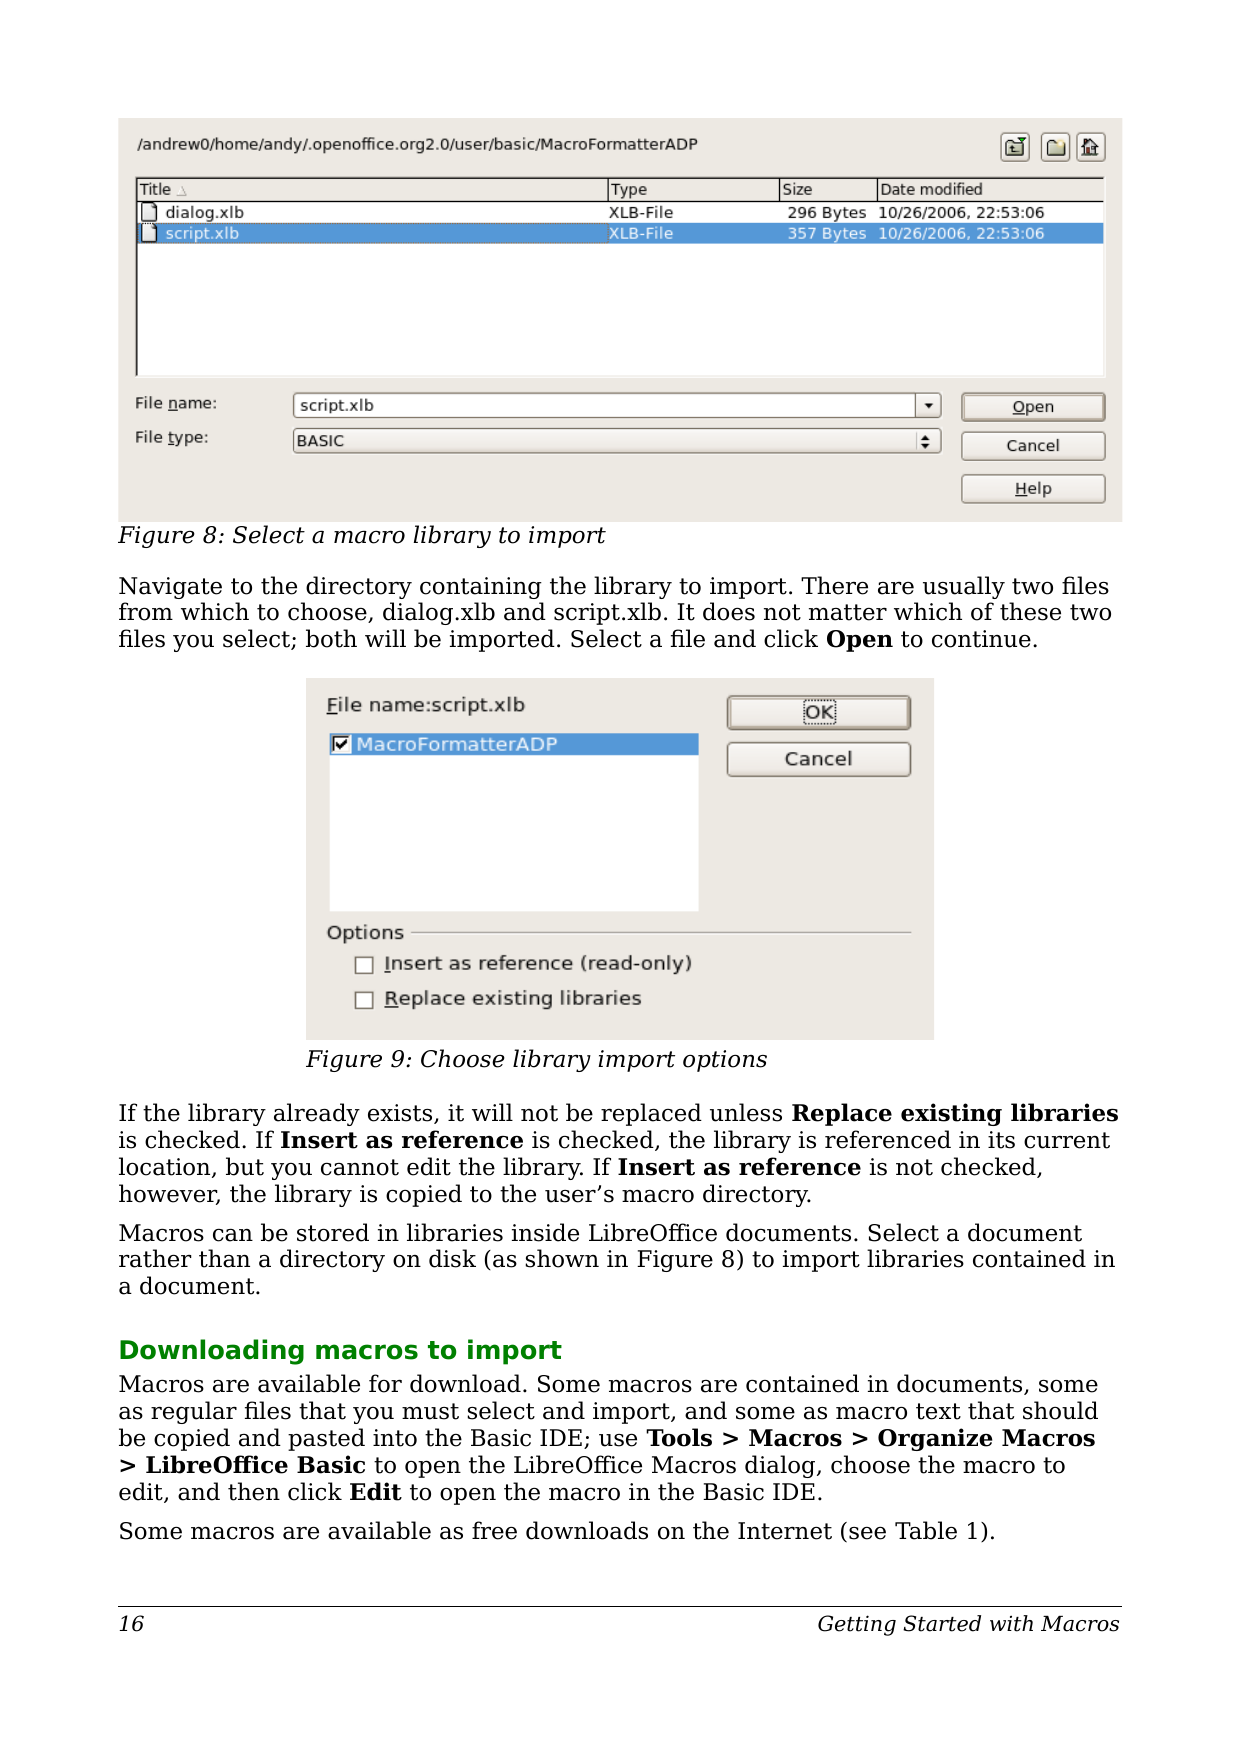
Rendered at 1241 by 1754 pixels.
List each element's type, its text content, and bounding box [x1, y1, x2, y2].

text Navigate to the directory containing the library to import. There are usually two files from which to choose, dialog.xlb and script.xlb. It does not matter which of these two files you select; both will be imported. Select a file and click Open to continue. [118, 573, 1122, 653]
text Macros are available for download. Some macros are contained in documents, some as regular files that you must select and import, and some as macro text that should be copied and pasted into the Basic IDE; use Tools > Macros > Organize Macros > LibreOffice Basic to open the LibreOffice Macros dialog, choose the macro to edit, and then click Edit to open the macro in the Basic IDE. [118, 1372, 1122, 1506]
picture [306, 678, 935, 1040]
text If the library already exists, it will not be replaced unless Replace existing libraries is checked. If Insert as reference is checked, the library is referenced in its current location, but you cannot edit the library. If Insert as reference is not checked, however, the library is copied to the user’s macro directory. [118, 1100, 1122, 1207]
picture [118, 118, 1123, 522]
subtitle Downloading macros to import [118, 1336, 1122, 1365]
text Some macros are available as free downloads on the Internet (see Table 1). [118, 1518, 1122, 1545]
text Figure 8: Select a macro library to import [118, 522, 1122, 549]
text Macros can be stored in libraries inside LibreOffice documents. Select a document rather than a directory on disk (as shown in Figure 8) to import libraries contained in a document. [118, 1220, 1122, 1300]
text Figure 9: Choose library import options [306, 1046, 934, 1073]
